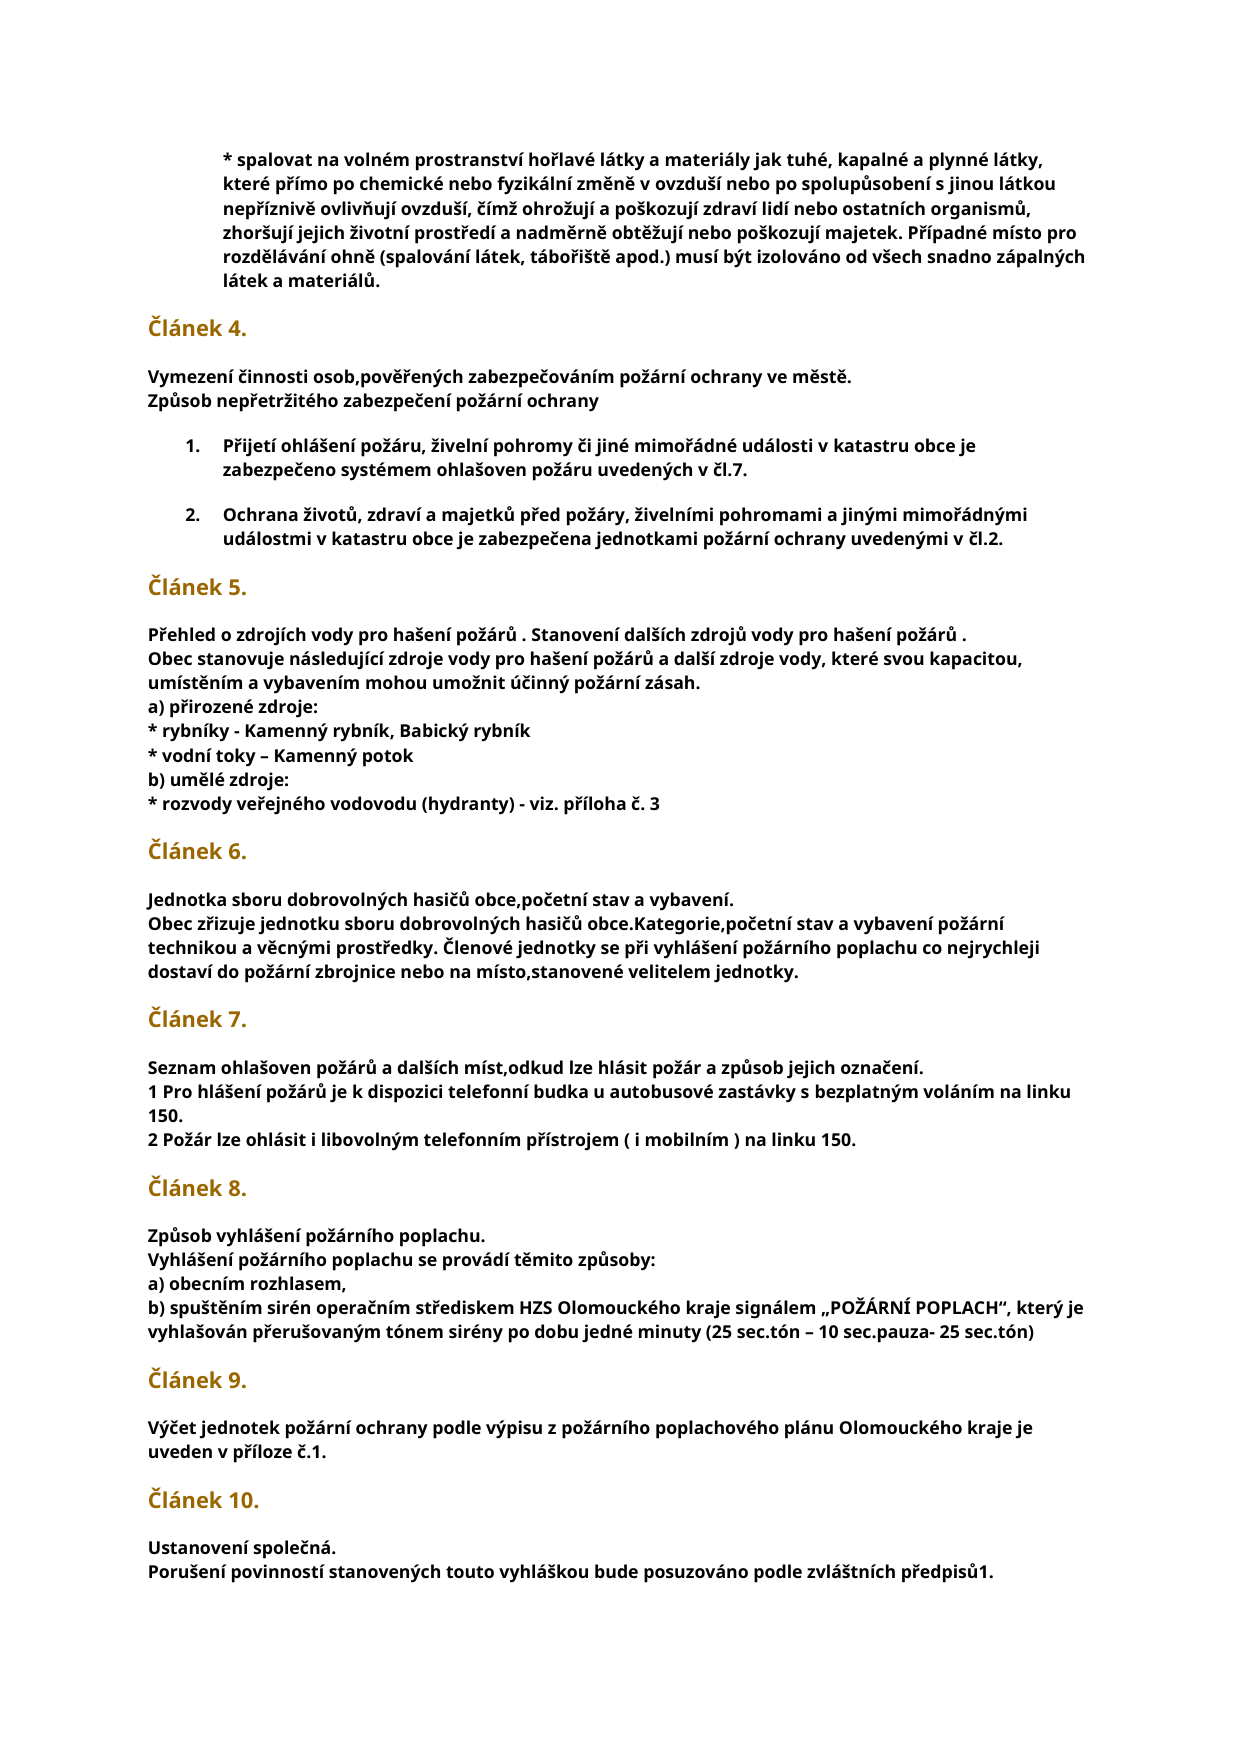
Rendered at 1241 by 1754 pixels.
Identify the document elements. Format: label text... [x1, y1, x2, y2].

list Přijetí ohlášení požáru, živelní pohromy či jiné mimořádné události v katastru obce je zabezpečeno systémem ohlašoven požáru uvedených v čl.7. [185, 433, 1093, 482]
subtitle Článek 9. [148, 1365, 1093, 1395]
text Způsob vyhlášení požárního poplachu. Vyhlášení požárního poplachu se provádí těmito způsoby: a) obecním rozhlasem, b) spuštěním sirén operačním střediskem HZS Olomouckého kraje signálem „POŽÁRNÍ POPLACH“, který je vyhlašován přerušovaným tónem sirény po dobu jedné minuty (25 sec.tón – 10 sec.pauza- 25 sec.tón) [148, 1223, 1093, 1344]
subtitle Článek 6. [148, 836, 1093, 866]
subtitle Článek 7. [148, 1004, 1093, 1034]
subtitle Článek 10. [148, 1485, 1093, 1514]
subtitle Článek 5. [148, 572, 1093, 601]
text Výčet jednotek požární ochrany podle výpisu z požárního poplachového plánu Olomouckého kraje je uveden v příloze č.1. [148, 1416, 1093, 1464]
list * spalovat na volném prostranství hořlavé látky a materiály jak tuhé, kapalné a plynné látky, které přímo po chemické nebo fyzikální změně v ovzduší nebo po spolupůsobení s jinou látkou nepříznivě ovlivňují ovzduší, čímž ohrožují a poškozují zdraví lidí nebo ostatních organismů, zhoršují jejich životní prostředí a nadměrně obtěžují nebo poškozují majetek. Případné místo pro rozdělávání ohně (spalování látek, tábořiště apod.) musí být izolováno od všech snadno zápalných látek a materiálů. [185, 148, 1093, 293]
text Seznam ohlašoven požárů a dalších míst,odkud lze hlásit požár a způsob jejich označení. 1 Pro hlášení požárů je k dispozici telefonní budka u autobusové zastávky s bezplatným voláním na linku 150. 2 Požár lze ohlásit i libovolným telefonním přístrojem ( i mobilním ) na linku 150. [148, 1055, 1093, 1152]
list Ochrana životů, zdraví a majetků před požáry, živelními pohromami a jinými mimořádnými událostmi v katastru obce je zabezpečena jednotkami požární ochrany uvedenými v čl.2. [185, 502, 1093, 551]
text Vymezení činnosti osob,pověřených zabezpečováním požární ochrany ve městě. Způsob nepřetržitého zabezpečení požární ochrany [148, 364, 1093, 412]
subtitle Článek 8. [148, 1173, 1093, 1202]
text Přehled o zdrojích vody pro hašení požárů . Stanovení dalších zdrojů vody pro hašení požárů . Obec stanovuje následující zdroje vody pro hašení požárů a další zdroje vody, které svou kapacitou, umístěním a vybavením mohou umožnit účinný požární zásah. a) přirozené zdroje: * rybníky - Kamenný rybník, Babický rybník * vodní toky – Kamenný potok b) umělé zdroje: * rozvody veřejného vodovodu (hydranty) - viz. příloha č. 3 [148, 622, 1093, 816]
text Jednotka sboru dobrovolných hasičů obce,početní stav a vybavení. Obec zřizuje jednotku sboru dobrovolných hasičů obce.Kategorie,početní stav a vybavení požární technikou a věcnými prostředky. Členové jednotky se při vyhlášení požárního poplachu co nejrychleji dostaví do požární zbrojnice nebo na místo,stanovené velitelem jednotky. [148, 887, 1093, 984]
subtitle Článek 4. [148, 313, 1093, 343]
text Ustanovení společná. Porušení povinností stanovených touto vyhláškou bude posuzováno podle zvláštních předpisů1. [148, 1535, 1093, 1584]
